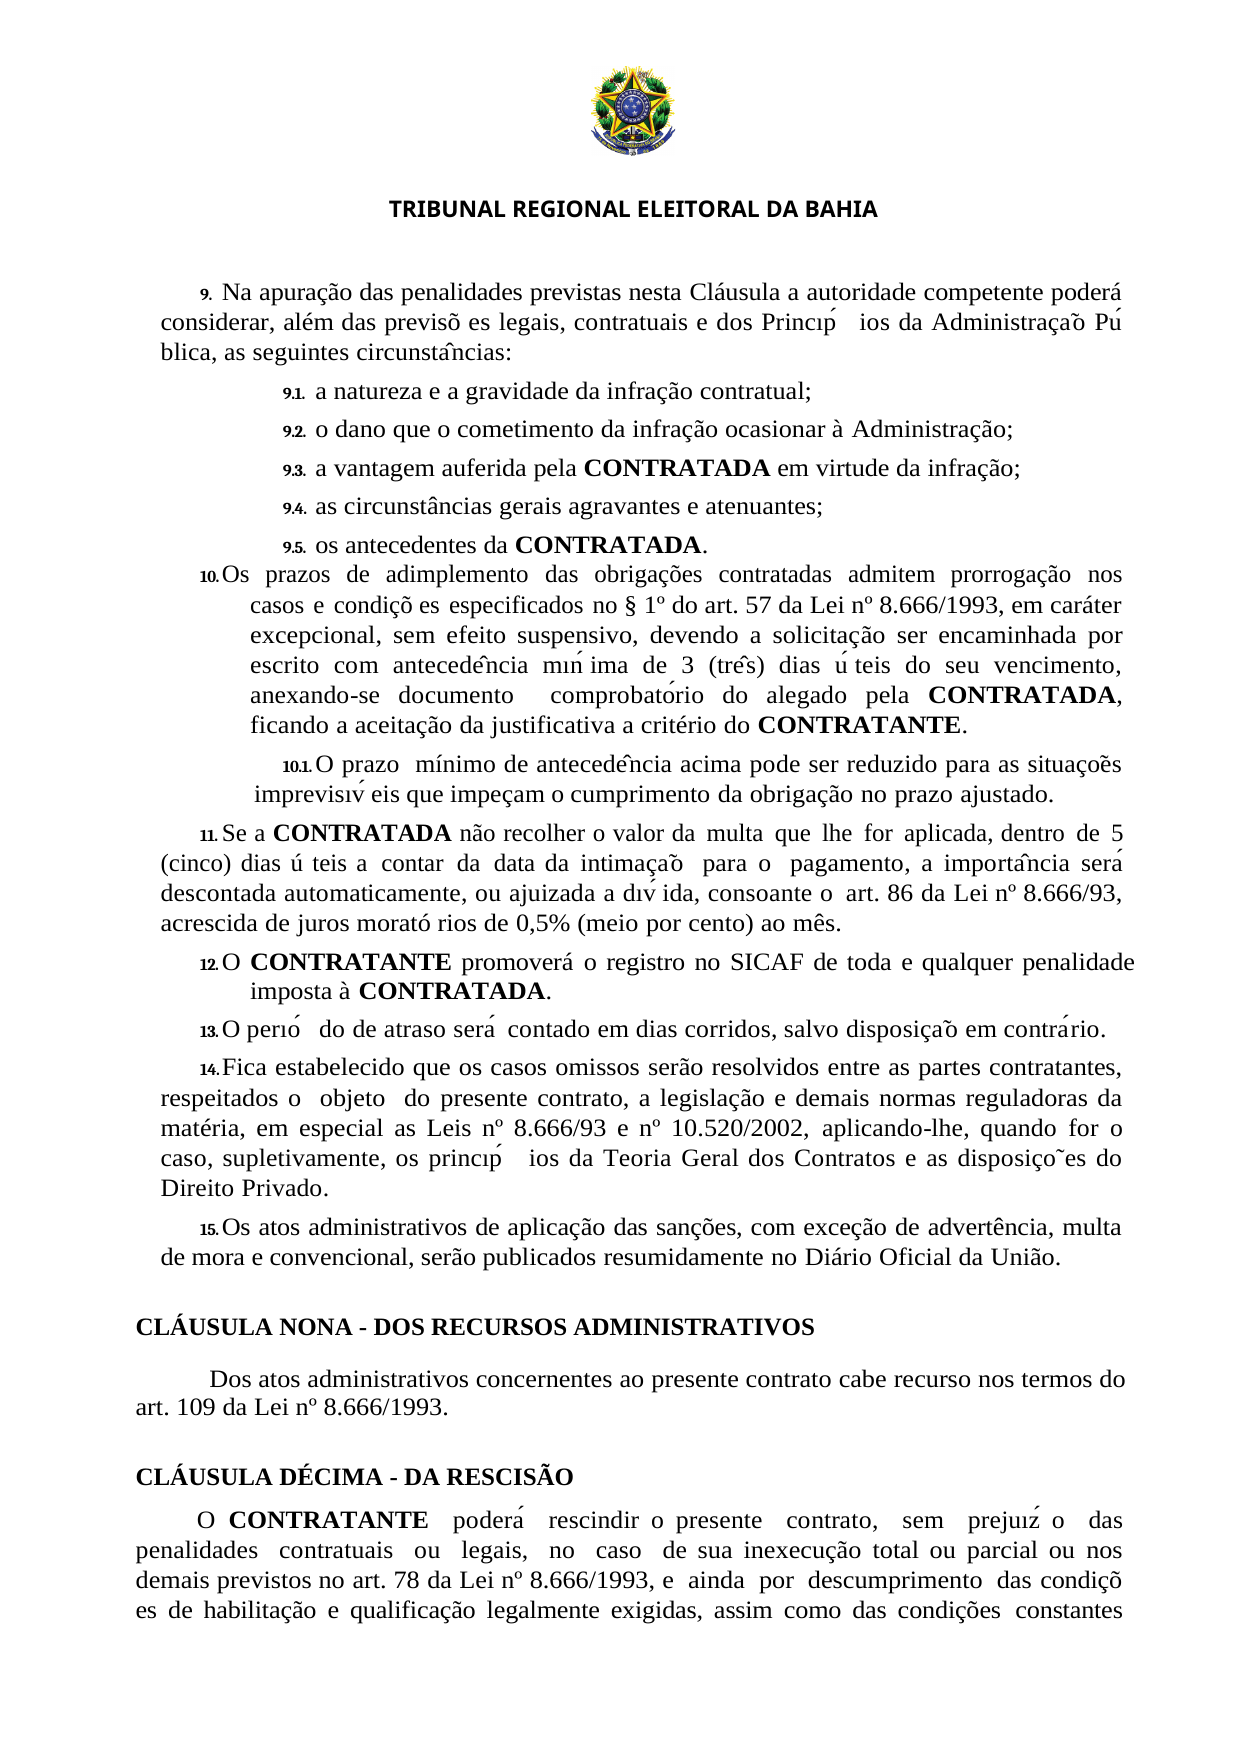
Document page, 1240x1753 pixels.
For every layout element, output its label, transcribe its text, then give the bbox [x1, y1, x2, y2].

text O CONTRATANTE poderá rescindir o presente contrato, sem prejuıź o das penalidades contratuais ou legais, no caso de sua inexecução total ou parcial ou nos demais previstos no art. 78 da Lei nº 8.666/1993, e ainda por descumprimento das condiçõ es de habilitação e qualificação legalmente exigidas, assim como das condições constantes [135, 1505, 1123, 1624]
subtitle CLÁUSULA NONA - DOS RECURSOS ADMINISTRATIVOS [135, 1312, 829, 1340]
list Fica estabelecido que os casos omissos serão resolvidos entre as partes contratantes, respeitados o objeto do presente contrato, a legislação e demais normas reguladoras da matéria, em especial as Leis nº 8.666/93 e nº 10.520/2002, aplicando-lhe, quando for o caso, supletivamente, os princıṕ ios da Teoria Geral dos Contratos e as disposiçõ es do Direito Privado. [148, 1052, 1123, 1202]
subtitle CLÁUSULA DÉCIMA - DA RESCISÃO [135, 1462, 829, 1491]
list Se a CONTRATADA não recolher o valor da multa que lhe for aplicada, dentro de 5 (cinco) dias ú teis a contar da data da intimação para o pagamento, a importância será descontada automaticamente, ou ajuizada a dıv́ ida, consoante o art. 86 da Lei nº 8.666/93, acrescida de juros morató rios de 0,5% (meio por cento) ao mês. [148, 818, 1123, 937]
list a natureza e a gravidade da infração contratual; [221, 376, 1135, 405]
list o dano que o cometimento da infração ocasionar à Administração; [221, 414, 1135, 443]
list O CONTRATANTE promoverá o registro no SICAF de toda e qualquer penalidade imposta à CONTRATADA. [209, 947, 1135, 1004]
list Os prazos de adimplemento das obrigações contratadas admitem prorrogação nos casos e condiçõ es especificados no § 1º do art. 57 da Lei nº 8.666/1993, em caráter excepcional, sem efeito suspensivo, devendo a solicitação ser encaminhada por escrito com antecedência mıń ima de 3 (três) dias ú teis do seu vencimento, anexando-se documento comprobatório do alegado pela CONTRATADA, ficando a aceitação da justificativa a critério do CONTRATANTE. [209, 559, 1123, 739]
list O perıó do de atraso será contado em dias corridos, salvo disposição em contrário. [209, 1014, 1135, 1043]
list a vantagem auferida pela CONTRATADA em virtude da infração; [221, 453, 1135, 482]
list Os atos administrativos de aplicação das sanções, com exceção de advertência, multa de mora e convencional, serão publicados resumidamente no Diário Oficial da União. [148, 1212, 1122, 1271]
list Na apuração das penalidades previstas nesta Cláusula a autoridade competente poderá considerar, além das previsõ es legais, contratuais e dos Princıṕ ios da Administração Pú blica, as seguintes circunstâncias: [148, 277, 1122, 366]
text Dos atos administrativos concernentes ao presente contrato cabe recurso nos termos do art. 109 da Lei nº 8.666/1993. [135, 1364, 1135, 1421]
list os antecedentes da CONTRATADA. [221, 530, 1135, 558]
list as circunstâncias gerais agravantes e atenuantes; [221, 491, 1135, 520]
list O prazo mínimo de antecedência acima pode ser reduzido para as situações imprevisıv́ eis que impeçam o cumprimento da obrigação no prazo ajustado. [221, 749, 1122, 808]
